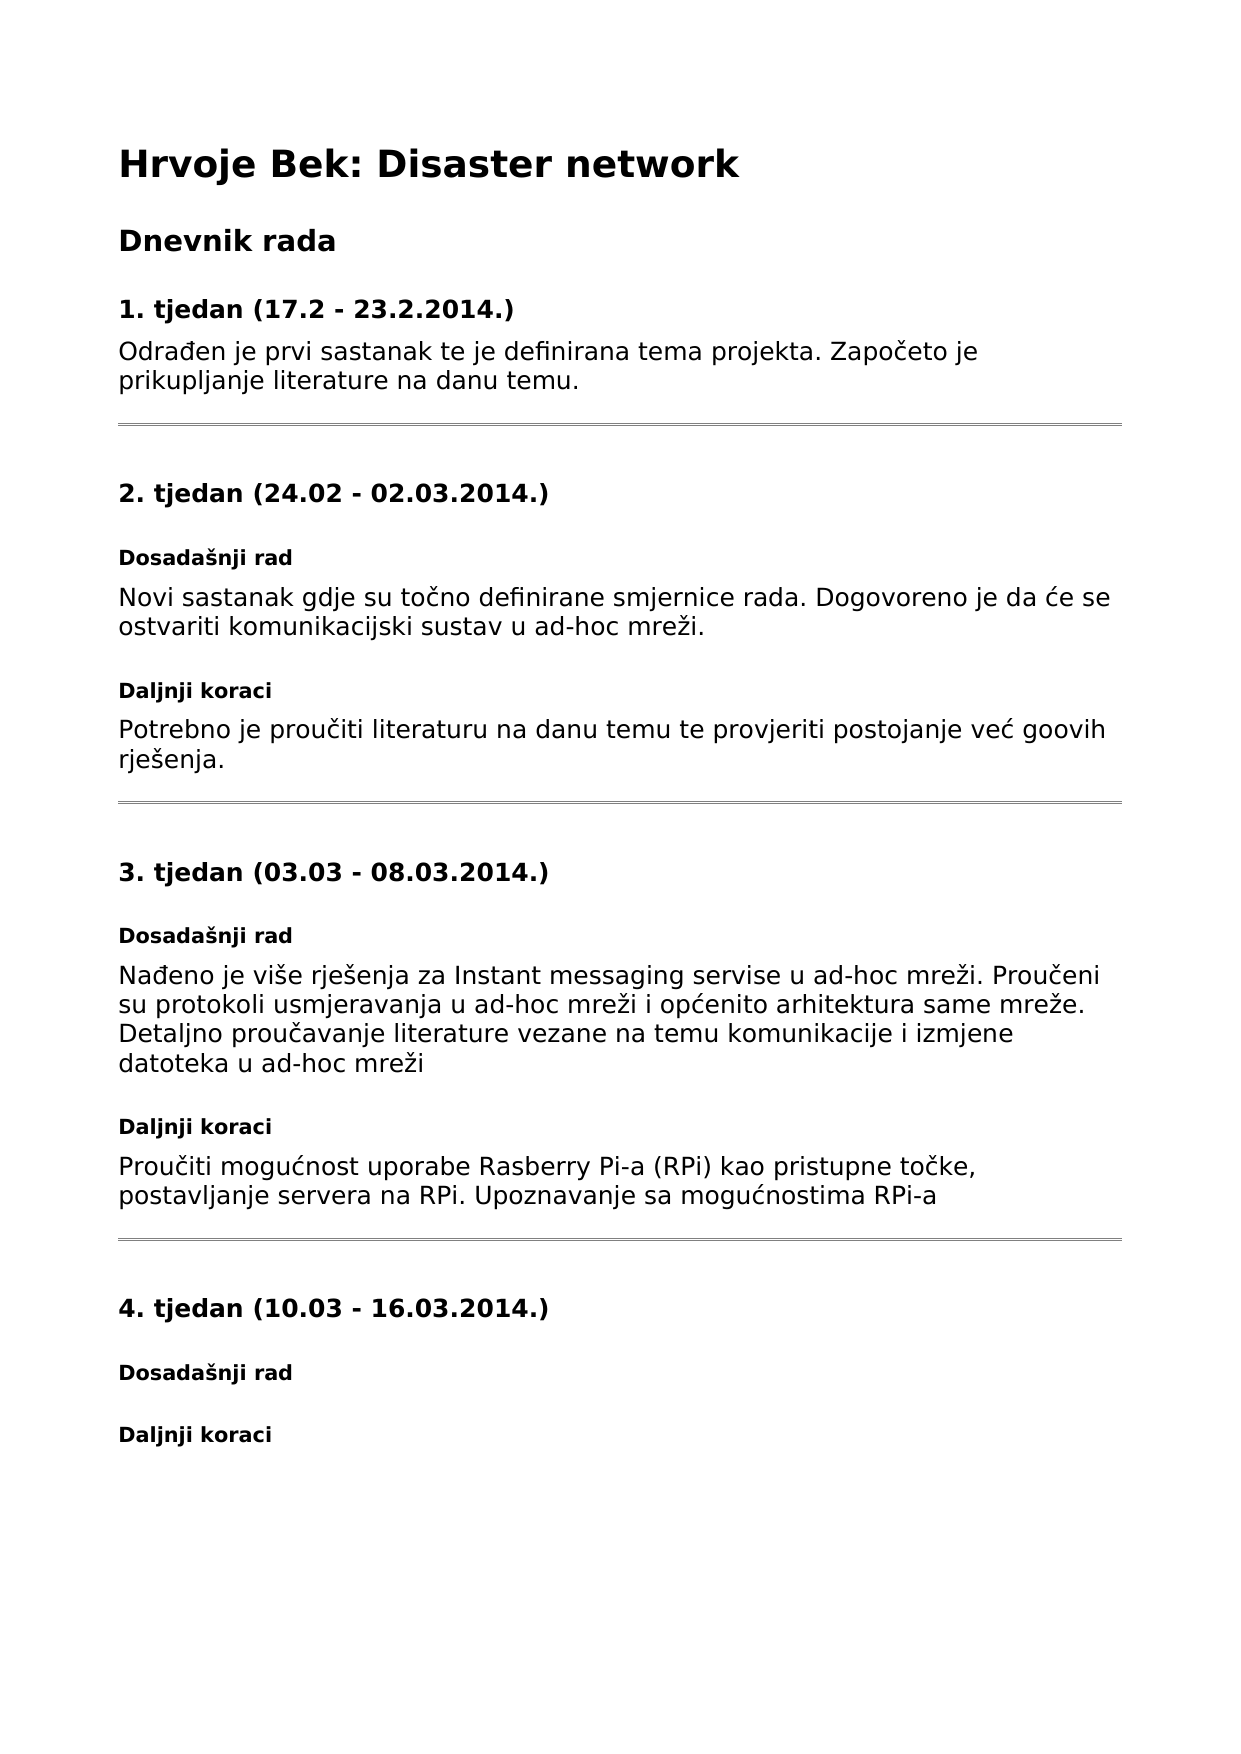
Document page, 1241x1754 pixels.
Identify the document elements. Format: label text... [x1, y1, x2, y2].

subtitle 1. tjedan (17.2 - 23.2.2014.) [118, 296, 1122, 325]
subtitle 3. tjedan (03.03 - 08.03.2014.) [118, 858, 1122, 887]
subtitle Dnevnik rada [118, 224, 1122, 258]
subtitle Dosadašnji rad [118, 1361, 1122, 1385]
text Odrađen je prvi sastanak te je definirana tema projekta. Započeto je prikupljanje literature na danu temu. [118, 337, 1122, 396]
subtitle Dosadašnji rad [118, 924, 1122, 949]
text Nađeno je više rješenja za Instant messaging servise u ad-hoc mreži. Proučeni su protokoli usmjeravanja u ad-hoc mreži i općenito arhitektura same mreže. Detaljno proučavanje literature vezane na temu komunikacije i izmjene datoteka u ad-hoc mreži [118, 961, 1122, 1078]
subtitle Hrvoje Bek: Disaster network [118, 143, 1122, 187]
subtitle 4. tjedan (10.03 - 16.03.2014.) [118, 1294, 1122, 1323]
subtitle Daljnji koraci [118, 679, 1122, 703]
subtitle 2. tjedan (24.02 - 02.03.2014.) [118, 479, 1122, 509]
text Proučiti mogućnost uporabe Rasberry Pi-a (RPi) kao pristupne točke, postavljanje servera na RPi. Upoznavanje sa mogućnostima RPi-a [118, 1152, 1122, 1211]
subtitle Dosadašnji rad [118, 546, 1122, 571]
subtitle Daljnji koraci [118, 1115, 1122, 1140]
subtitle Daljnji koraci [118, 1423, 1122, 1447]
text Potrebno je proučiti literaturu na danu temu te provjeriti postojanje već goovih rješenja. [118, 716, 1122, 774]
text Novi sastanak gdje su točno definirane smjernice rada. Dogovoreno je da će se ostvariti komunikacijski sustav u ad-hoc mreži. [118, 583, 1122, 641]
